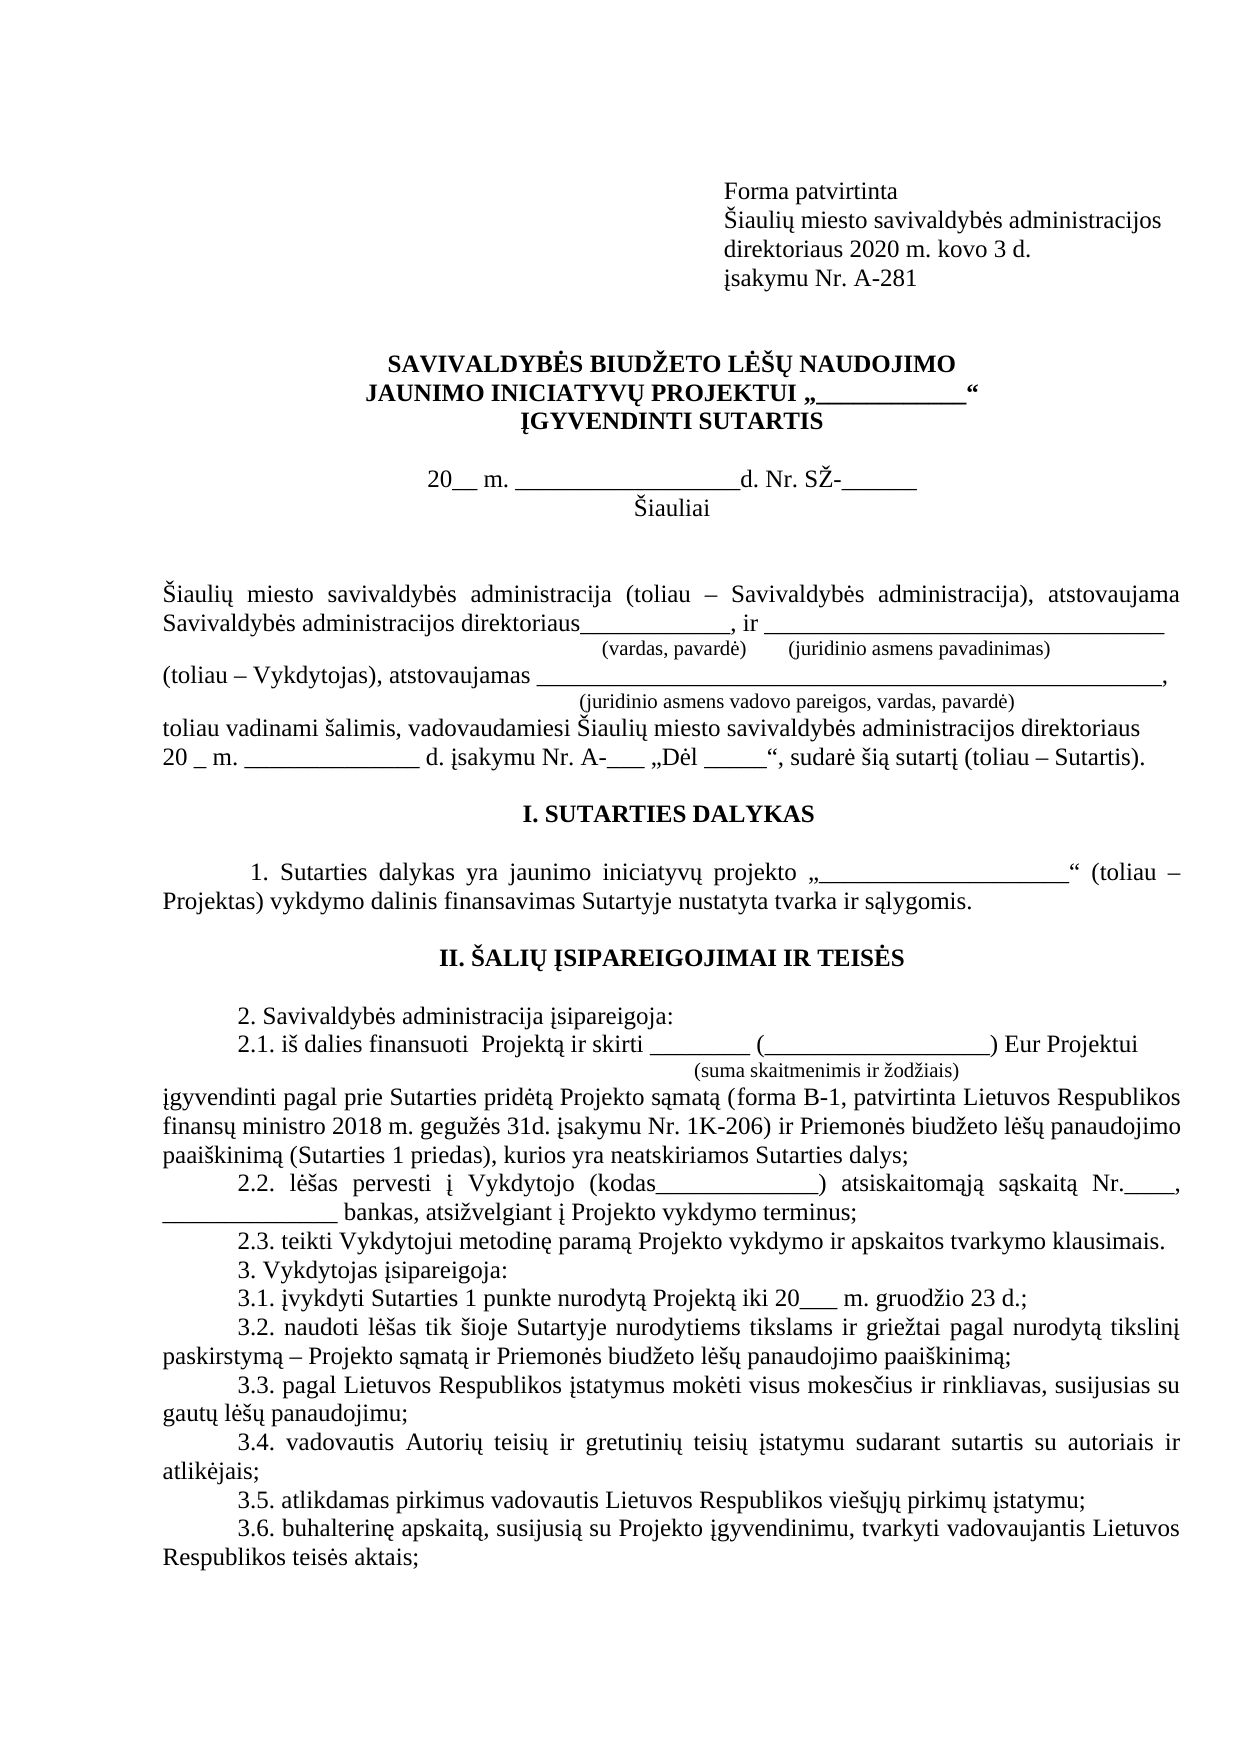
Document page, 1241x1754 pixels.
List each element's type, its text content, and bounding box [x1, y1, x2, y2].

text JAUNIMO INICIATYVŲ PROJEKTUI „____________“ [162, 378, 1181, 406]
text (toliau – Vykdytojas), atstovaujamas __________________________________________________, [162, 660, 1181, 689]
text 20 _ m. ______________ d. įsakymu Nr. A-___ „Dėl _____“, sudarė šią sutartį (toliau – Sutartis). [162, 742, 1181, 771]
text įsakymu Nr. A-281 [724, 263, 1181, 291]
text toliau vadinami šalimis, vadovaudamiesi Šiaulių miesto savivaldybės administracijos direktoriaus [162, 713, 1181, 742]
text ĮGYVENDINTI SUTARTIS [162, 406, 1181, 435]
text II. ŠALIŲ ĮSIPAREIGOJIMAI IR TEISĖS [162, 943, 1181, 972]
text 3.1. įvykdyti Sutarties 1 punkte nurodytą Projektą iki 20___ m. gruodžio 23 d.; [162, 1283, 1181, 1312]
text 1. Sutarties dalykas yra jaunimo iniciatyvų projekto „____________________“ (toliau – Projektas) vykdymo dalinis finansavimas Sutartyje nustatyta tvarka ir sąlygomis. [162, 857, 1181, 914]
text 3. Vykdytojas įsipareigoja: [162, 1255, 1181, 1283]
text 3.3. pagal Lietuvos Respublikos įstatymus mokėti visus mokesčius ir rinkliavas, susijusias su gautų lėšų panaudojimu; [162, 1370, 1181, 1427]
text 2.2. lėšas pervesti į Vykdytojo (kodas_____________) atsiskaitomąją sąskaitą Nr.____, ______________ bankas, atsižvelgiant į Projekto vykdymo terminus; [162, 1168, 1181, 1226]
text Šiaulių miesto savivaldybės administracijos [724, 205, 1181, 234]
text 3.5. atlikdamas pirkimus vadovautis Lietuvos Respublikos viešųjų pirkimų įstatymu; [162, 1485, 1181, 1513]
text 3.4. vadovautis Autorių teisių ir gretutinių teisių įstatymu sudarant sutartis su autoriais ir atlikėjais; [162, 1427, 1181, 1485]
text SAVIVALDYBĖS BIUDŽETO LĖŠŲ NAUDOJIMO [162, 349, 1181, 378]
text įgyvendinti pagal prie Sutarties pridėtą Projekto sąmatą (forma B-1, patvirtinta Lietuvos Respublikos finansų ministro 2018 m. gegužės 31d. įsakymu Nr. 1K-206) ir Priemonės biudžeto lėšų panaudojimo paaiškinimą (Sutarties 1 priedas), kurios yra neatskiriamos Sutarties dalys; [162, 1082, 1181, 1168]
text Šiauliai [162, 493, 1181, 521]
text 2.1. iš dalies finansuoti Projektą ir skirti ________ (__________________) Eur Projektui [162, 1029, 1181, 1058]
text direktoriaus 2020 m. kovo 3 d. [724, 234, 1181, 263]
text I. SUTARTIES DALYKAS [162, 799, 1181, 828]
text (suma skaitmenimis ir žodžiais) [162, 1058, 1181, 1082]
text 2.3. teikti Vykdytojui metodinę paramą Projekto vykdymo ir apskaitos tvarkymo klausimais. [162, 1226, 1181, 1255]
text 3.6. buhalterinę apskaitą, susijusią su Projekto įgyvendinimu, tvarkyti vadovaujantis Lietuvos Respublikos teisės aktais; [162, 1513, 1181, 1571]
text (vardas, pavardė) (juridinio asmens pavadinimas) [162, 636, 1181, 660]
text 3.2. naudoti lėšas tik šioje Sutartyje nurodytiems tikslams ir griežtai pagal nurodytą tikslinį paskirstymą – Projekto sąmatą ir Priemonės biudžeto lėšų panaudojimo paaiškinimą; [162, 1312, 1181, 1370]
text 2. Savivaldybės administracija įsipareigoja: [162, 1001, 1181, 1029]
text (juridinio asmens vadovo pareigos, vardas, pavardė) [162, 689, 1181, 713]
text 20__ m. __________________d. Nr. SŽ-______ [162, 464, 1181, 493]
text Forma patvirtinta [724, 176, 1181, 205]
text Šiaulių miesto savivaldybės administracija (toliau – Savivaldybės administracija), atstovaujama Savivaldybės administracijos direktoriaus____________, ir ________________________________ [162, 579, 1181, 636]
